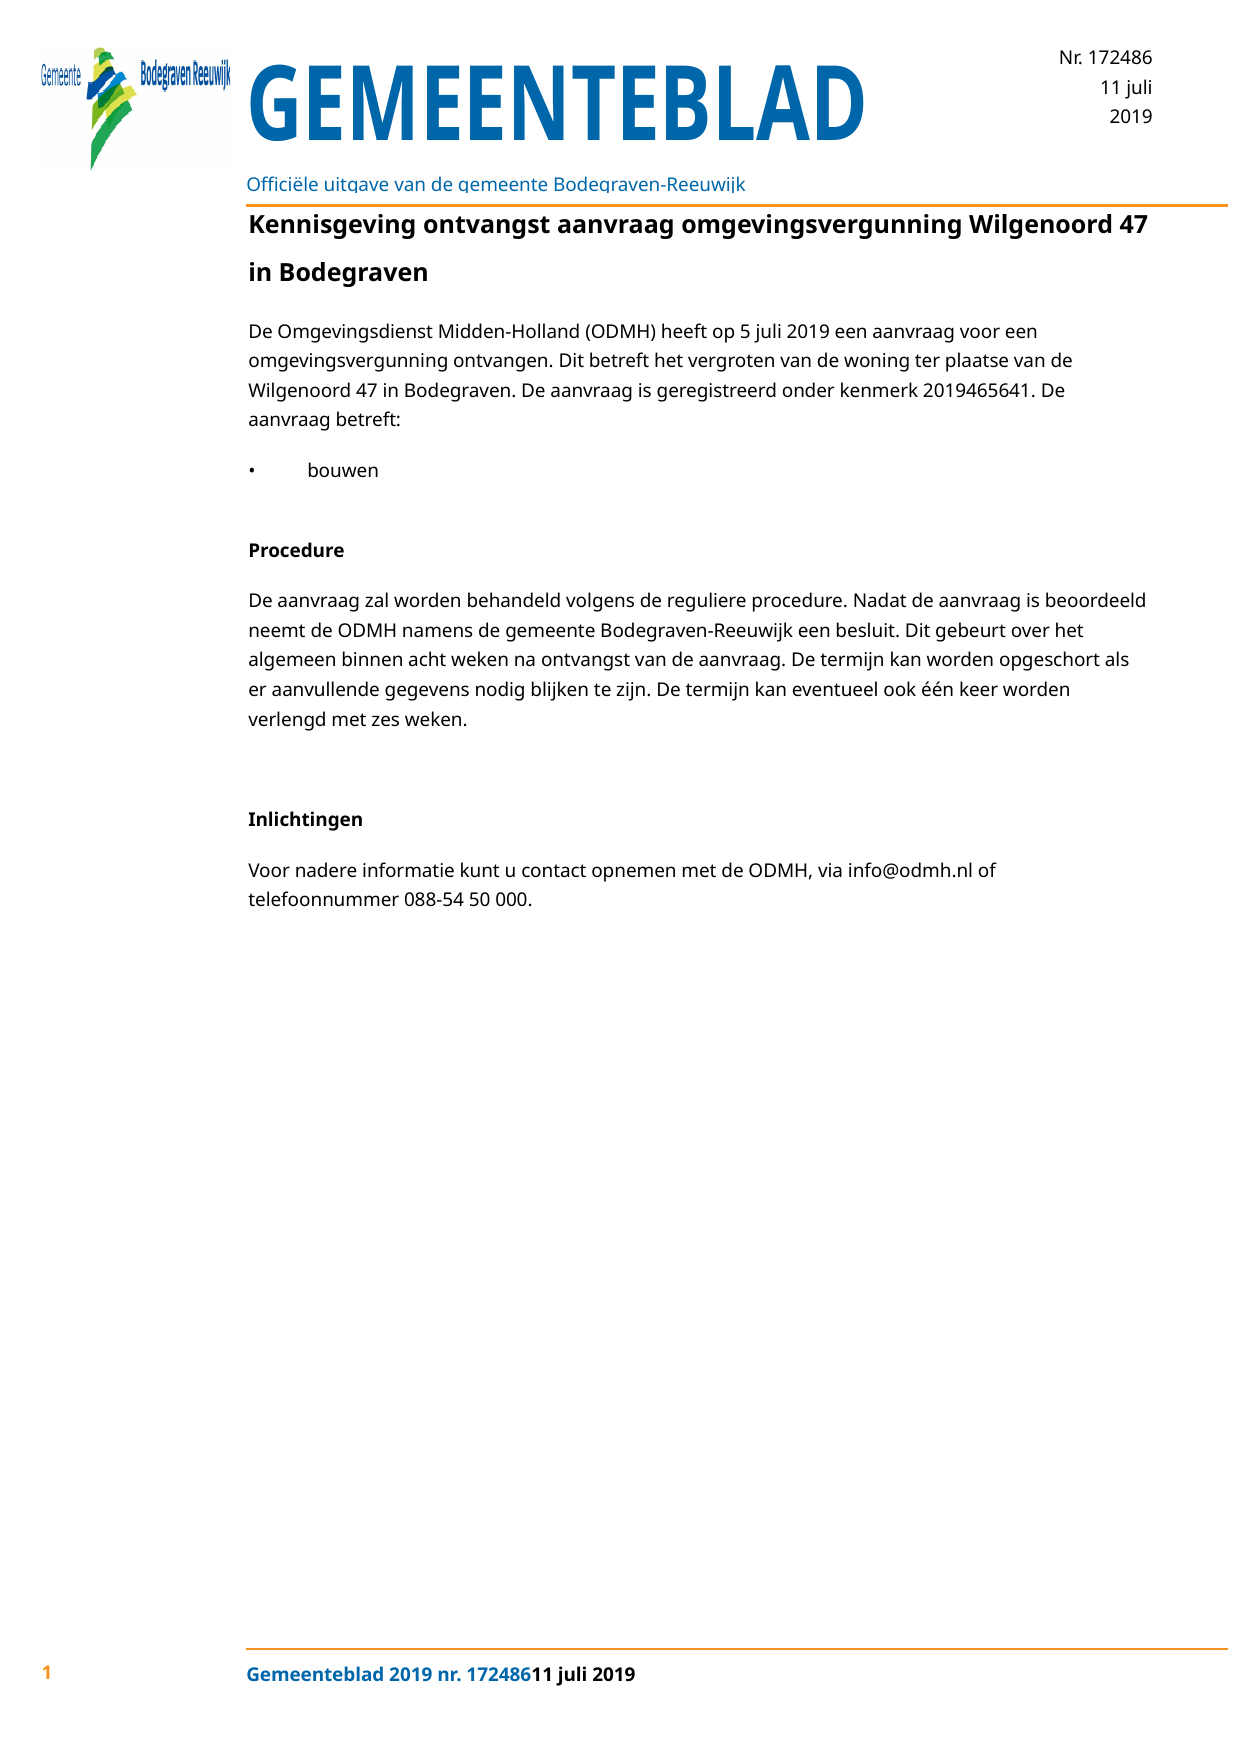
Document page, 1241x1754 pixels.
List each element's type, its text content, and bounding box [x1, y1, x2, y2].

text De Omgevingsdienst Midden-Holland (ODMH) heeft op 5 juli 2019 een aanvraag voor een omgevingsvergunning ontvangen. Dit betreft het vergroten van de woning ter plaatse van de Wilgenoord 47 in Bodegraven. De aanvraag is geregistreerd onder kenmerk 2019465641. De aanvraag betreft: [248, 318, 1152, 432]
text Procedure [248, 537, 1152, 563]
text Kennisgeving ontvangst aanvraag omgevingsvergunning Wilgenoord 47 in Bodegraven [248, 207, 1152, 288]
text Voor nadere informatie kunt u contact opnemen met de ODMH, via info@odmh.nl of telefoonnummer 088-54 50 000. [248, 857, 1152, 912]
text De aanvraag zal worden behandeld volgens de reguliere procedure. Nadat de aanvraag is beoordeeld neemt de ODMH namens de gemeente Bodegraven-Reeuwijk een besluit. Dit gebeurt over het algemeen binnen acht weken na ontvangst van de aanvraag. De termijn kan worden opgeschort als er aanvullende gegevens nodig blijken te zijn. De termijn kan eventueel ook één keer worden verlengd met zes weken. [248, 587, 1152, 732]
picture [41, 47, 231, 172]
list bouwen [248, 457, 1152, 483]
text Inlichtingen [248, 807, 1152, 832]
